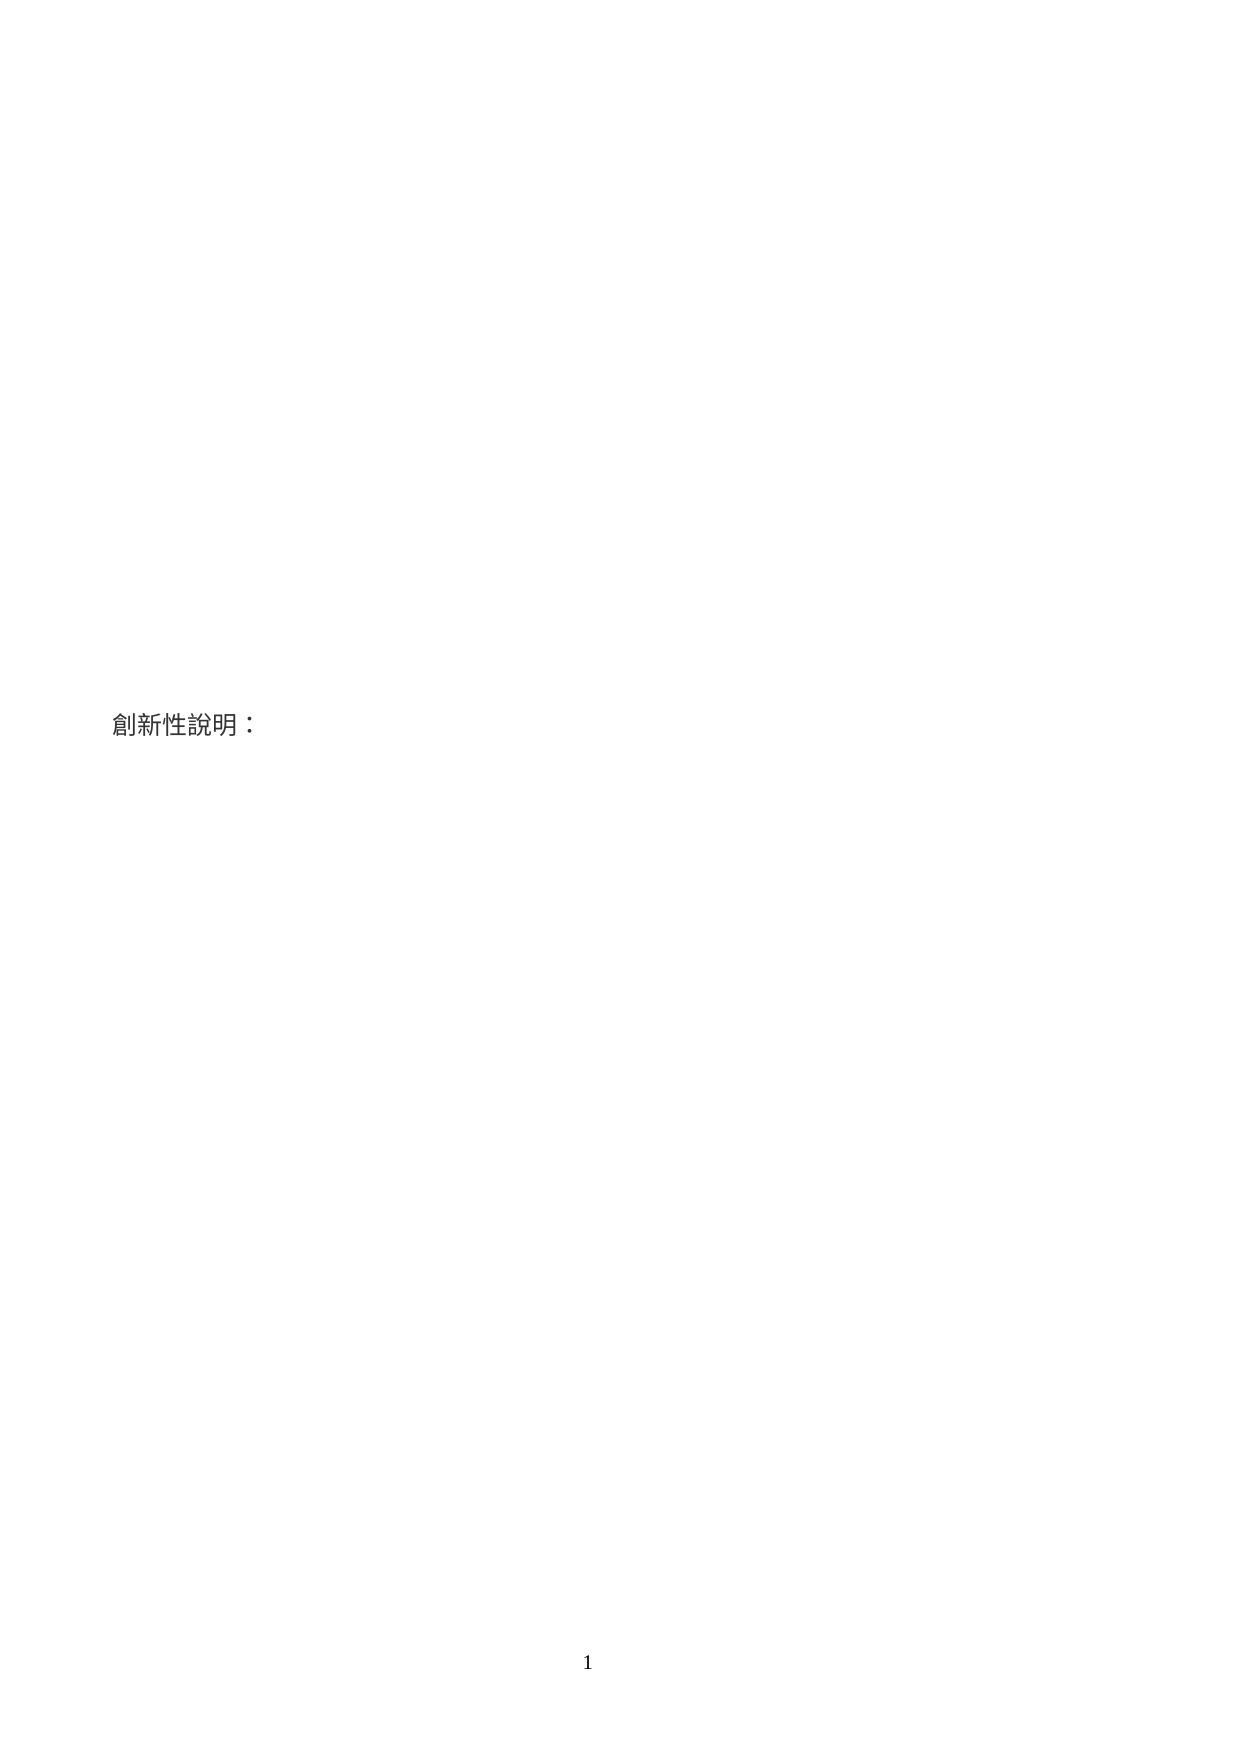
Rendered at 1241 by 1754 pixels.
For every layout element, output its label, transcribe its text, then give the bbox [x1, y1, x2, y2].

text 創新性說明： [112, 682, 1063, 744]
